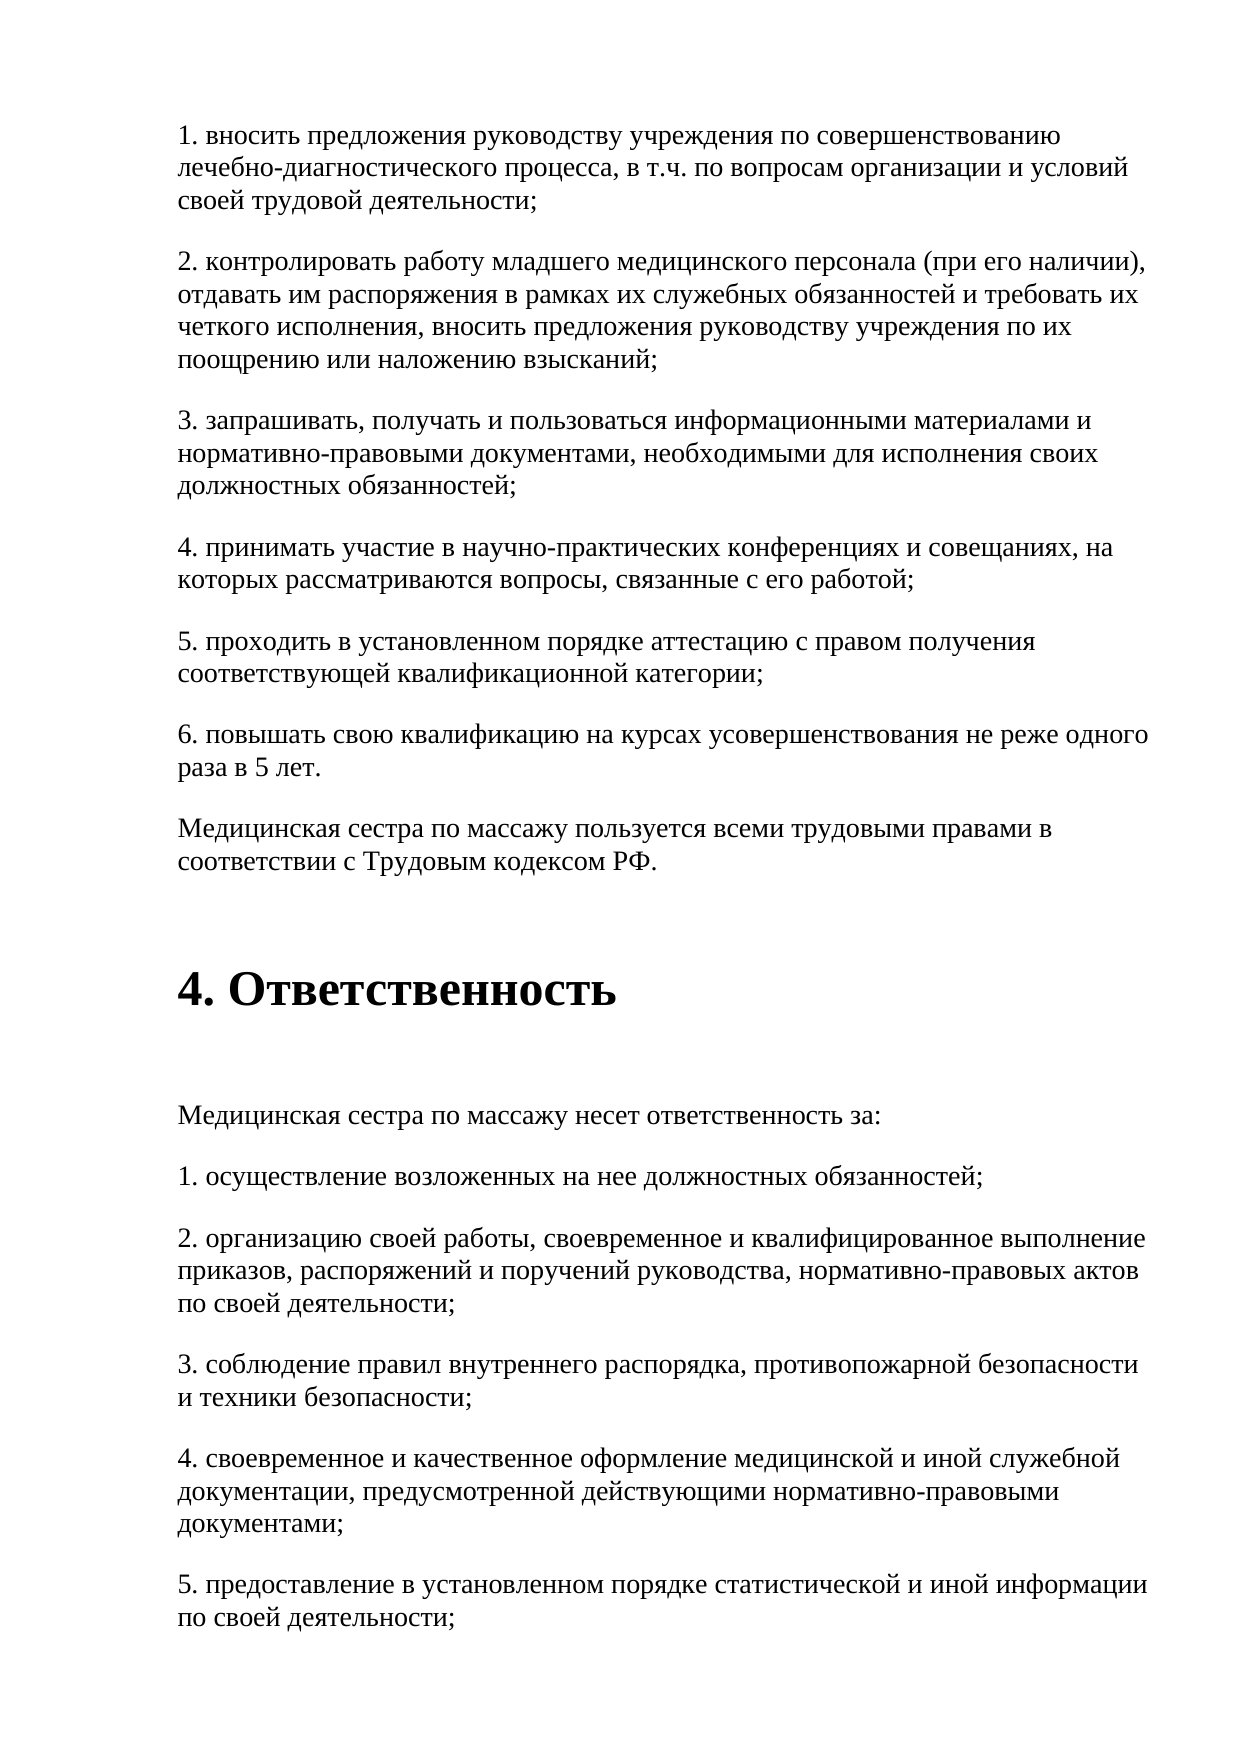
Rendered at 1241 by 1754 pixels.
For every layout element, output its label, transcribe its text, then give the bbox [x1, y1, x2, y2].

text 5. предоставление в установленном порядке статистической и иной информации по своей деятельности; [177, 1567, 1152, 1632]
text 2. организацию своей работы, своевременное и квалифицированное выполнение приказов, распоряжений и поручений руководства, нормативно-правовых актов по своей деятельности; [177, 1221, 1152, 1318]
subtitle 4. Ответственность [177, 958, 1152, 1016]
text 5. проходить в установленном порядке аттестацию с правом получения соответствующей квалификационной категории; [177, 623, 1152, 688]
text 4. принимать участие в научно-практических конференциях и совещаниях, на которых рассматриваются вопросы, связанные с его работой; [177, 529, 1152, 594]
text 2. контролировать работу младшего медицинского персонала (при его наличии), отдавать им распоряжения в рамках их служебных обязанностей и требовать их четкого исполнения, вносить предложения руководству учреждения по их поощрению или наложению взысканий; [177, 244, 1152, 374]
text Медицинская сестра по массажу пользуется всеми трудовыми правами в соответствии с Трудовым кодексом РФ. [177, 811, 1152, 876]
text 3. запрашивать, получать и пользоваться информационными материалами и нормативно-правовыми документами, необходимыми для исполнения своих должностных обязанностей; [177, 403, 1152, 500]
text Медицинская сестра по массажу несет ответственность за: [177, 1098, 1152, 1130]
text 4. своевременное и качественное оформление медицинской и иной служебной документации, предусмотренной действующими нормативно-правовыми документами; [177, 1441, 1152, 1538]
text 6. повышать свою квалификацию на курсах усовершенствования не реже одного раза в 5 лет. [177, 717, 1152, 782]
text 1. вносить предложения руководству учреждения по совершенствованию лечебно-диагностического процесса, в т.ч. по вопросам организации и условий своей трудовой деятельности; [177, 118, 1152, 215]
text 3. соблюдение правил внутреннего распорядка, противопожарной безопасности и техники безопасности; [177, 1347, 1152, 1412]
text 1. осуществление возложенных на нее должностных обязанностей; [177, 1159, 1152, 1192]
